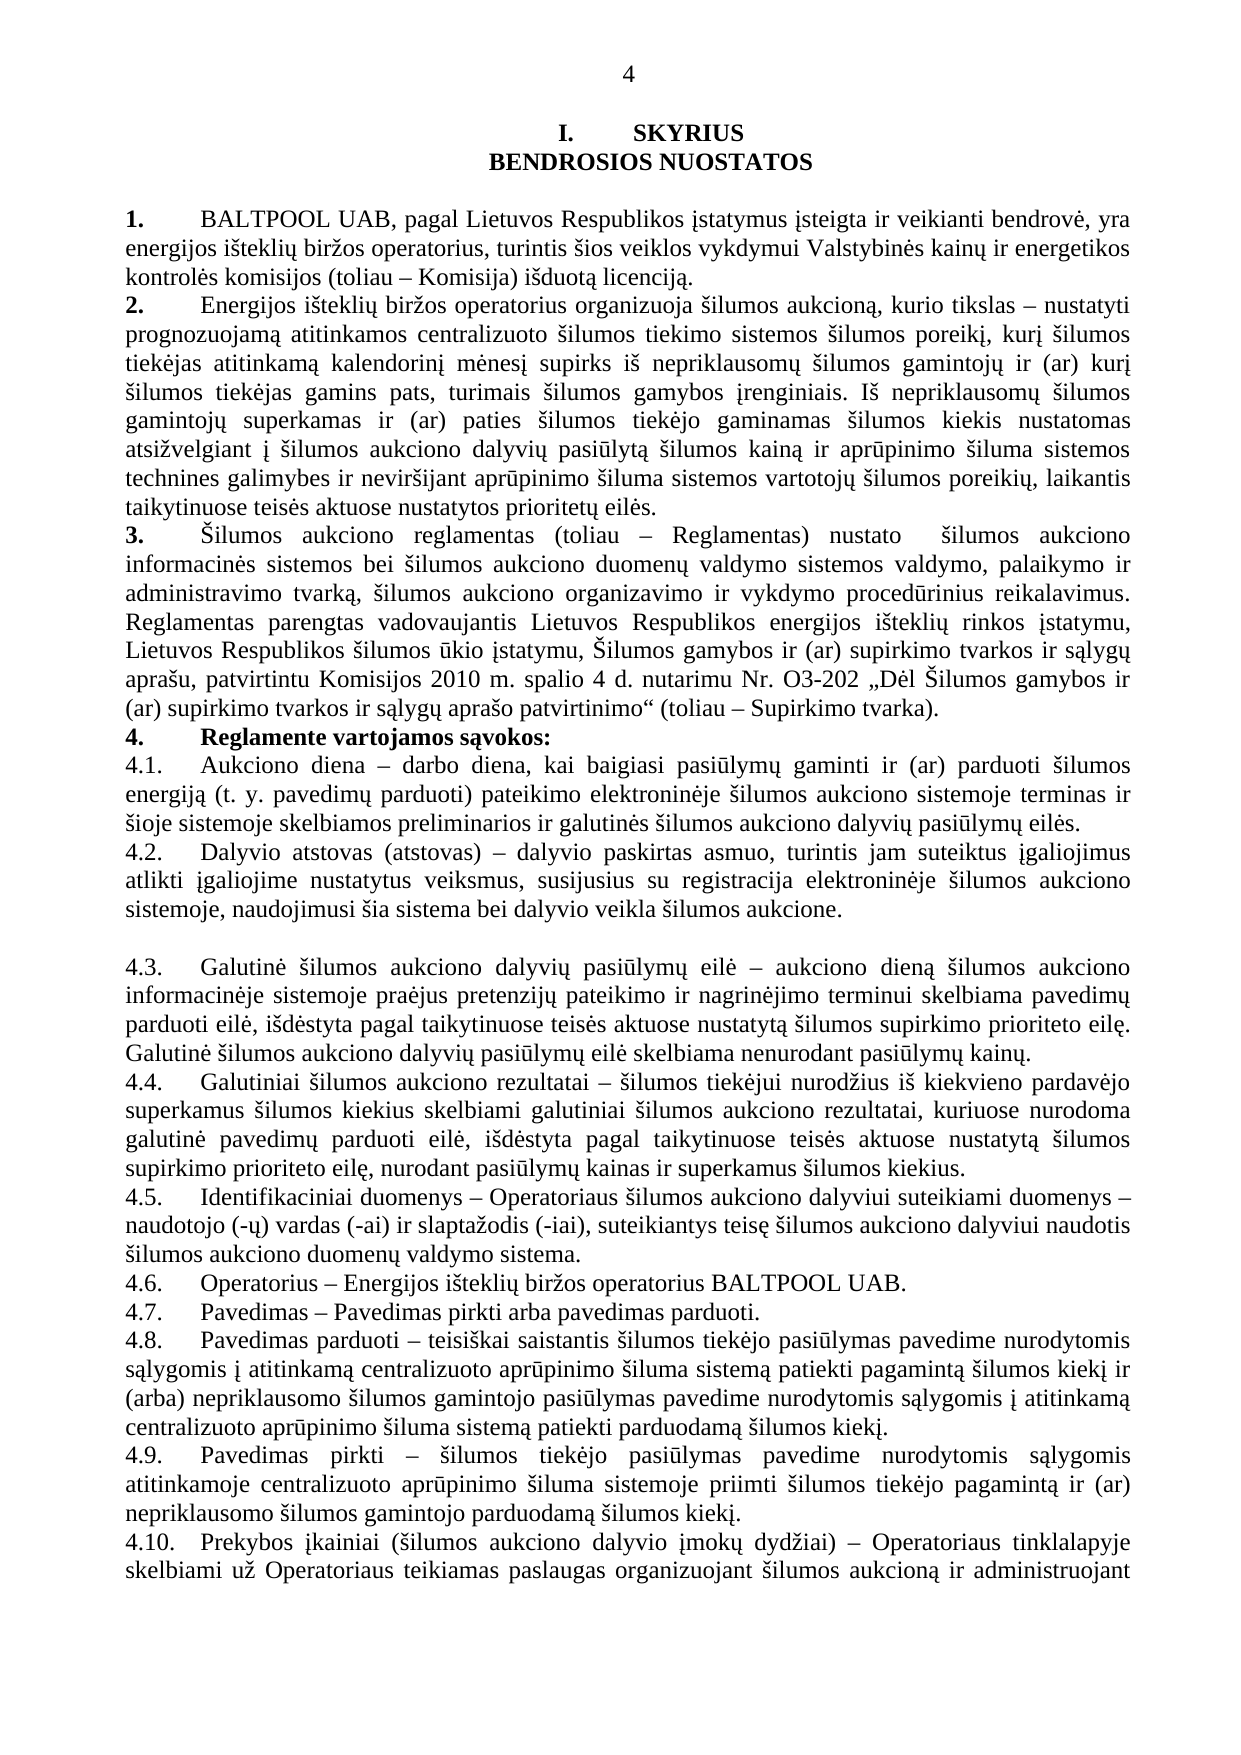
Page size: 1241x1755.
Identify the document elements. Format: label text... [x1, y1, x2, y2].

text 3. Šilumos aukciono reglamentas (toliau – Reglamentas) nustato šilumos aukciono informacinės sistemos bei šilumos aukciono duomenų valdymo sistemos valdymo, palaikymo ir administravimo tvarką, šilumos aukciono organizavimo ir vykdymo procedūrinius reikalavimus. Reglamentas parengtas vadovaujantis Lietuvos Respublikos energijos išteklių rinkos įstatymu, Lietuvos Respublikos šilumos ūkio įstatymu, Šilumos gamybos ir (ar) supirkimo tvarkos ir sąlygų aprašu, patvirtintu Komisijos 2010 m. spalio 4 d. nutarimu Nr. O3-202 „Dėl Šilumos gamybos ir (ar) supirkimo tvarkos ir sąlygų aprašo patvirtinimo“ (toliau – Supirkimo tvarka). [125, 521, 1132, 722]
text 1. BALTPOOL UAB, pagal Lietuvos Respublikos įstatymus įsteigta ir veikianti bendrovė, yra energijos išteklių biržos operatorius, turintis šios veiklos vykdymui Valstybinės kainų ir energetikos kontrolės komisijos (toliau – Komisija) išduotą licenciją. [125, 204, 1132, 291]
text 2. Energijos išteklių biržos operatorius organizuoja šilumos aukcioną, kurio tikslas – nustatyti prognozuojamą atitinkamos centralizuoto šilumos tiekimo sistemos šilumos poreikį, kurį šilumos tiekėjas atitinkamą kalendorinį mėnesį supirks iš nepriklausomų šilumos gamintojų ir (ar) kurį šilumos tiekėjas gamins pats, turimais šilumos gamybos įrenginiais. Iš nepriklausomų šilumos gamintojų superkamas ir (ar) paties šilumos tiekėjo gaminamas šilumos kiekis nustatomas atsižvelgiant į šilumos aukciono dalyvių pasiūlytą šilumos kainą ir aprūpinimo šiluma sistemos technines galimybes ir neviršijant aprūpinimo šiluma sistemos vartotojų šilumos poreikių, laikantis taikytinuose teisės aktuose nustatytos prioritetų eilės. [125, 291, 1132, 521]
text 4.4. Galutiniai šilumos aukciono rezultatai – šilumos tiekėjui nurodžius iš kiekvieno pardavėjo superkamus šilumos kiekius skelbiami galutiniai šilumos aukciono rezultatai, kuriuose nurodoma galutinė pavedimų parduoti eilė, išdėstyta pagal taikytinuose teisės aktuose nustatytą šilumos supirkimo prioriteto eilę, nurodant pasiūlymų kainas ir superkamus šilumos kiekius. [125, 1067, 1132, 1182]
text 4. Reglamente vartojamos sąvokos: [125, 722, 1132, 751]
text 4.10. Prekybos įkainiai (šilumos aukciono dalyvio įmokų dydžiai) – Operatoriaus tinklalapyje skelbiami už Operatoriaus teikiamas paslaugas organizuojant šilumos aukcioną ir administruojant [125, 1527, 1132, 1584]
text 4.2. Dalyvio atstovas (atstovas) – dalyvio paskirtas asmuo, turintis jam suteiktus įgaliojimus atlikti įgaliojime nustatytus veiksmus, susijusius su registracija elektroninėje šilumos aukciono sistemoje, naudojimusi šia sistema bei dalyvio veikla šilumos aukcione. [125, 837, 1132, 923]
text 4.7. Pavedimas – Pavedimas pirkti arba pavedimas parduoti. [125, 1297, 1132, 1326]
text 4.8. Pavedimas parduoti – teisiškai saistantis šilumos tiekėjo pasiūlymas pavedime nurodytomis sąlygomis į atitinkamą centralizuoto aprūpinimo šiluma sistemą patiekti pagamintą šilumos kiekį ir (arba) nepriklausomo šilumos gamintojo pasiūlymas pavedime nurodytomis sąlygomis į atitinkamą centralizuoto aprūpinimo šiluma sistemą patiekti parduodamą šilumos kiekį. [125, 1326, 1132, 1441]
text BENDROSIOS NUOSTATOS [170, 147, 1132, 176]
text 4.3. Galutinė šilumos aukciono dalyvių pasiūlymų eilė – aukciono dieną šilumos aukciono informacinėje sistemoje praėjus pretenzijų pateikimo ir nagrinėjimo terminui skelbiama pavedimų parduoti eilė, išdėstyta pagal taikytinuose teisės aktuose nustatytą šilumos supirkimo prioriteto eilę. Galutinė šilumos aukciono dalyvių pasiūlymų eilė skelbiama nenurodant pasiūlymų kainų. [125, 952, 1132, 1067]
text 4.1. Aukciono diena – darbo diena, kai baigiasi pasiūlymų gaminti ir (ar) parduoti šilumos energiją (t. y. pavedimų parduoti) pateikimo elektroninėje šilumos aukciono sistemoje terminas ir šioje sistemoje skelbiamos preliminarios ir galutinės šilumos aukciono dalyvių pasiūlymų eilės. [125, 751, 1132, 837]
text 4.6. Operatorius – Energijos išteklių biržos operatorius BALTPOOL UAB. [125, 1268, 1132, 1297]
text I. SKYRIUS [170, 118, 1132, 147]
text 4.9. Pavedimas pirkti – šilumos tiekėjo pasiūlymas pavedime nurodytomis sąlygomis atitinkamoje centralizuoto aprūpinimo šiluma sistemoje priimti šilumos tiekėjo pagamintą ir (ar) nepriklausomo šilumos gamintojo parduodamą šilumos kiekį. [125, 1441, 1132, 1527]
text 4.5. Identifikaciniai duomenys – Operatoriaus šilumos aukciono dalyviui suteikiami duomenys – naudotojo (-ų) vardas (-ai) ir slaptažodis (-iai), suteikiantys teisę šilumos aukciono dalyviui naudotis šilumos aukciono duomenų valdymo sistema. [125, 1182, 1132, 1268]
